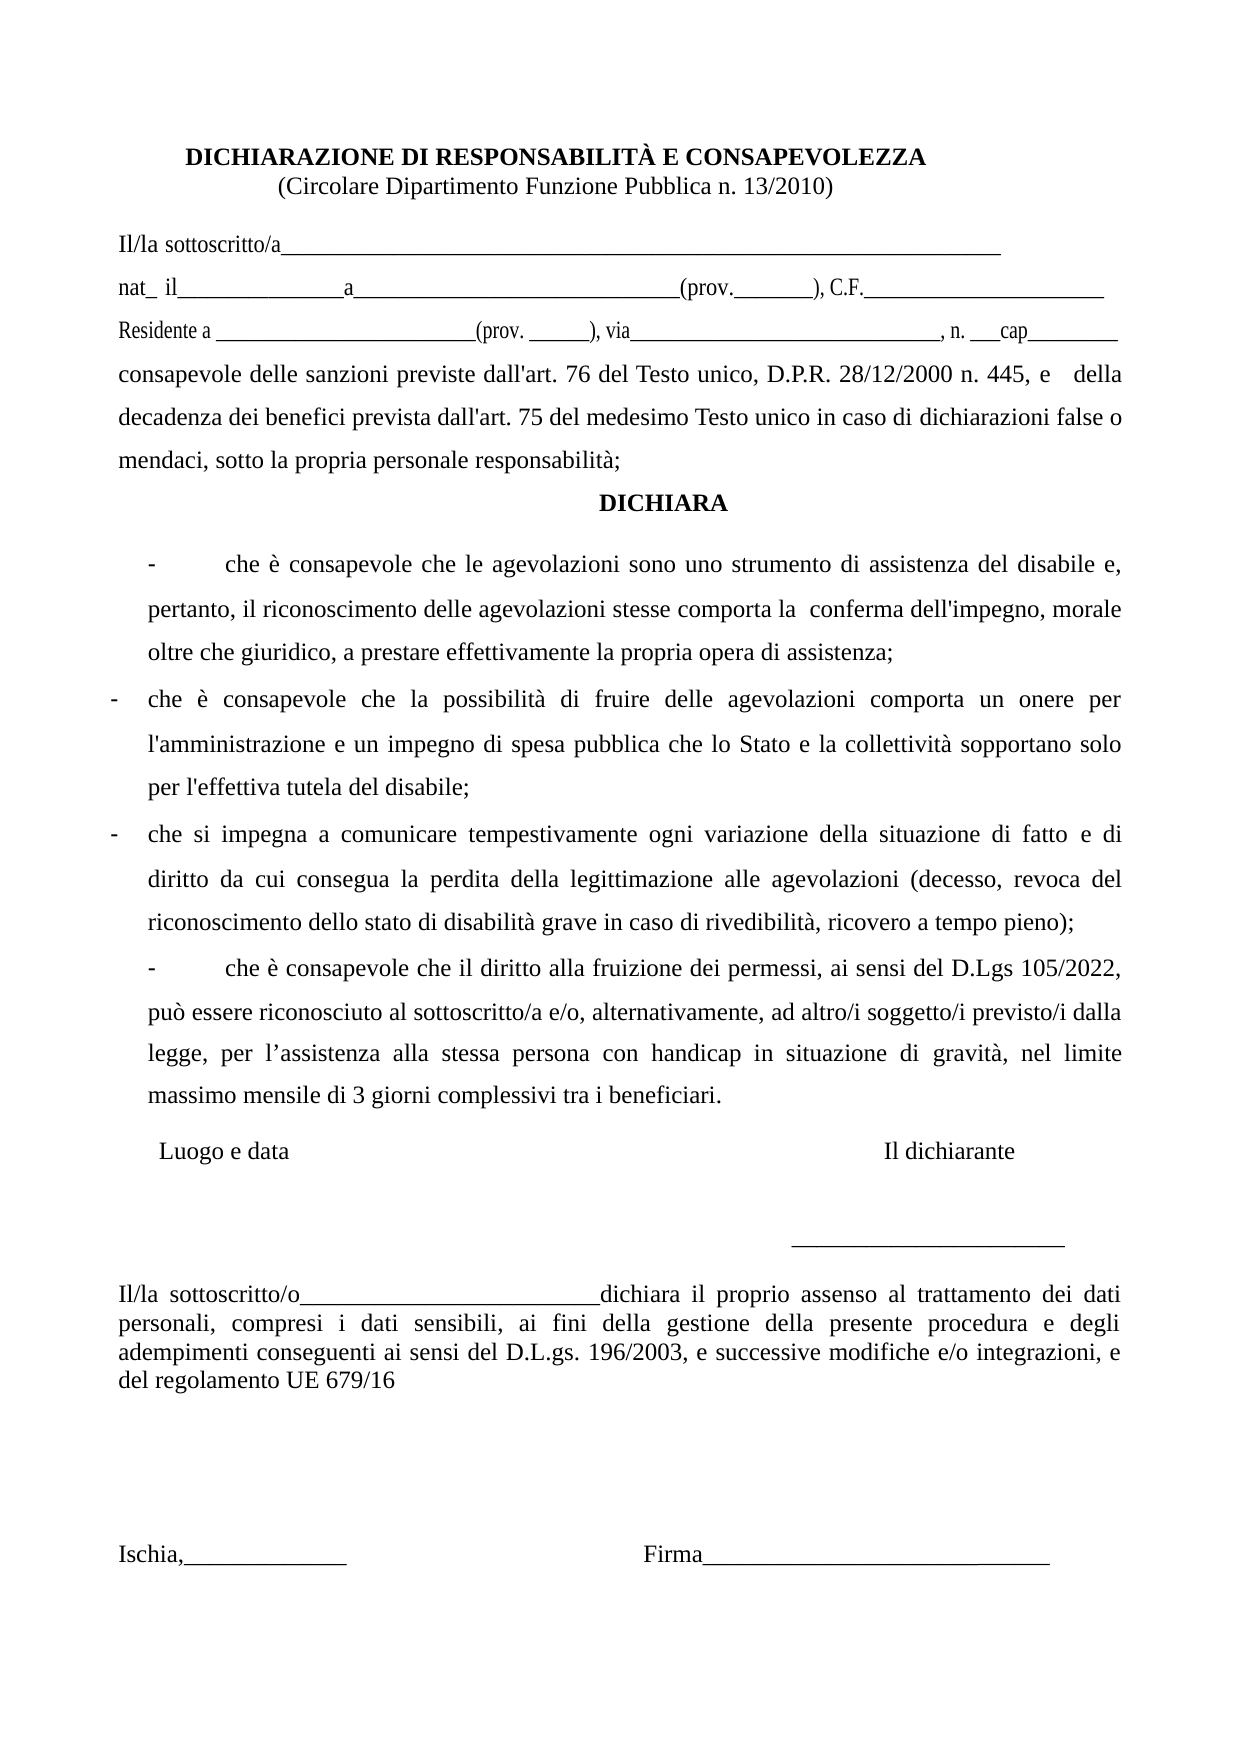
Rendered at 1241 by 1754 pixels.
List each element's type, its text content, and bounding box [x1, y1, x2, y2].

text DICHIARA [205, 488, 1122, 546]
list che è consapevole che il diritto alla fruizione dei permessi, ai sensi del D.Lgs 105/2022, può essere riconosciuto al sottoscritto/a e/o, alternativamente, ad altro/i soggetto/i previsto/i dalla legge, per l’assistenza alla stessa persona con handicap in situazione di gravità, nel limite massimo mensile di 3 giorni complessivi tra i beneficiari. [148, 950, 1122, 1109]
list che è consapevole che le agevolazioni sono uno strumento di assistenza del disabile e, pertanto, il riconoscimento delle agevolazioni stesse comporta la conferma dell'impegno, morale oltre che giuridico, a prestare effettivamente la propria opera di assistenza; [148, 546, 1122, 666]
text Il/la sottoscritto/o________________________dichiara il proprio assenso al trattamento dei dati personali, compresi i dati sensibili, ai fini della gestione della presente procedura e degli adempimenti conseguenti ai sensi del D.L.gs. 196/2003, e successive modifiche e/o integrazioni, e del regolamento UE 679/16 [118, 1279, 1122, 1394]
text DICHIARAZIONE DI RESPONSABILITÀ E CONSAPEVOLEZZA [118, 142, 993, 171]
text Residente a __________________________(prov. ______), via_______________________________, n. ___cap_________ [118, 316, 1122, 344]
text nat_il_______________a_____________________________(prov._______), C.F.________________________ [118, 272, 1122, 301]
text Il/la sottoscritto/a________________________________________________________________ [118, 229, 1122, 258]
text ______________________ [134, 1221, 1122, 1250]
text Luogo e data Il dichiarante [134, 1136, 1122, 1164]
list che si impegna a comunicare tempestivamente ogni variazione della situazione di fatto e di diritto da cui consegua la perdita della legittimazione alle agevolazioni (decesso, revoca del riconoscimento dello stato di disabilità grave in caso di rivedibilità, ricovero a tempo pieno); [110, 815, 1122, 936]
list che è consapevole che la possibilità di fruire delle agevolazioni comporta un onere per l'amministrazione e un impegno di spesa pubblica che lo Stato e la collettività sopportano solo per l'effettiva tutela del disabile; [110, 681, 1122, 801]
text (Circolare Dipartimento Funzione Pubblica n. 13/2010) [118, 171, 992, 200]
text Ischia,_____________ Firma____________________________ [118, 1539, 1122, 1568]
text consapevole delle sanzioni previste dall'art. 76 del Testo unico, D.P.R. 28/12/2000 n. 445, e della decadenza dei benefici prevista dall'art. 75 del medesimo Testo unico in caso di dichiarazioni false o mendaci, sotto la propria personale responsabilità; [118, 359, 1122, 474]
